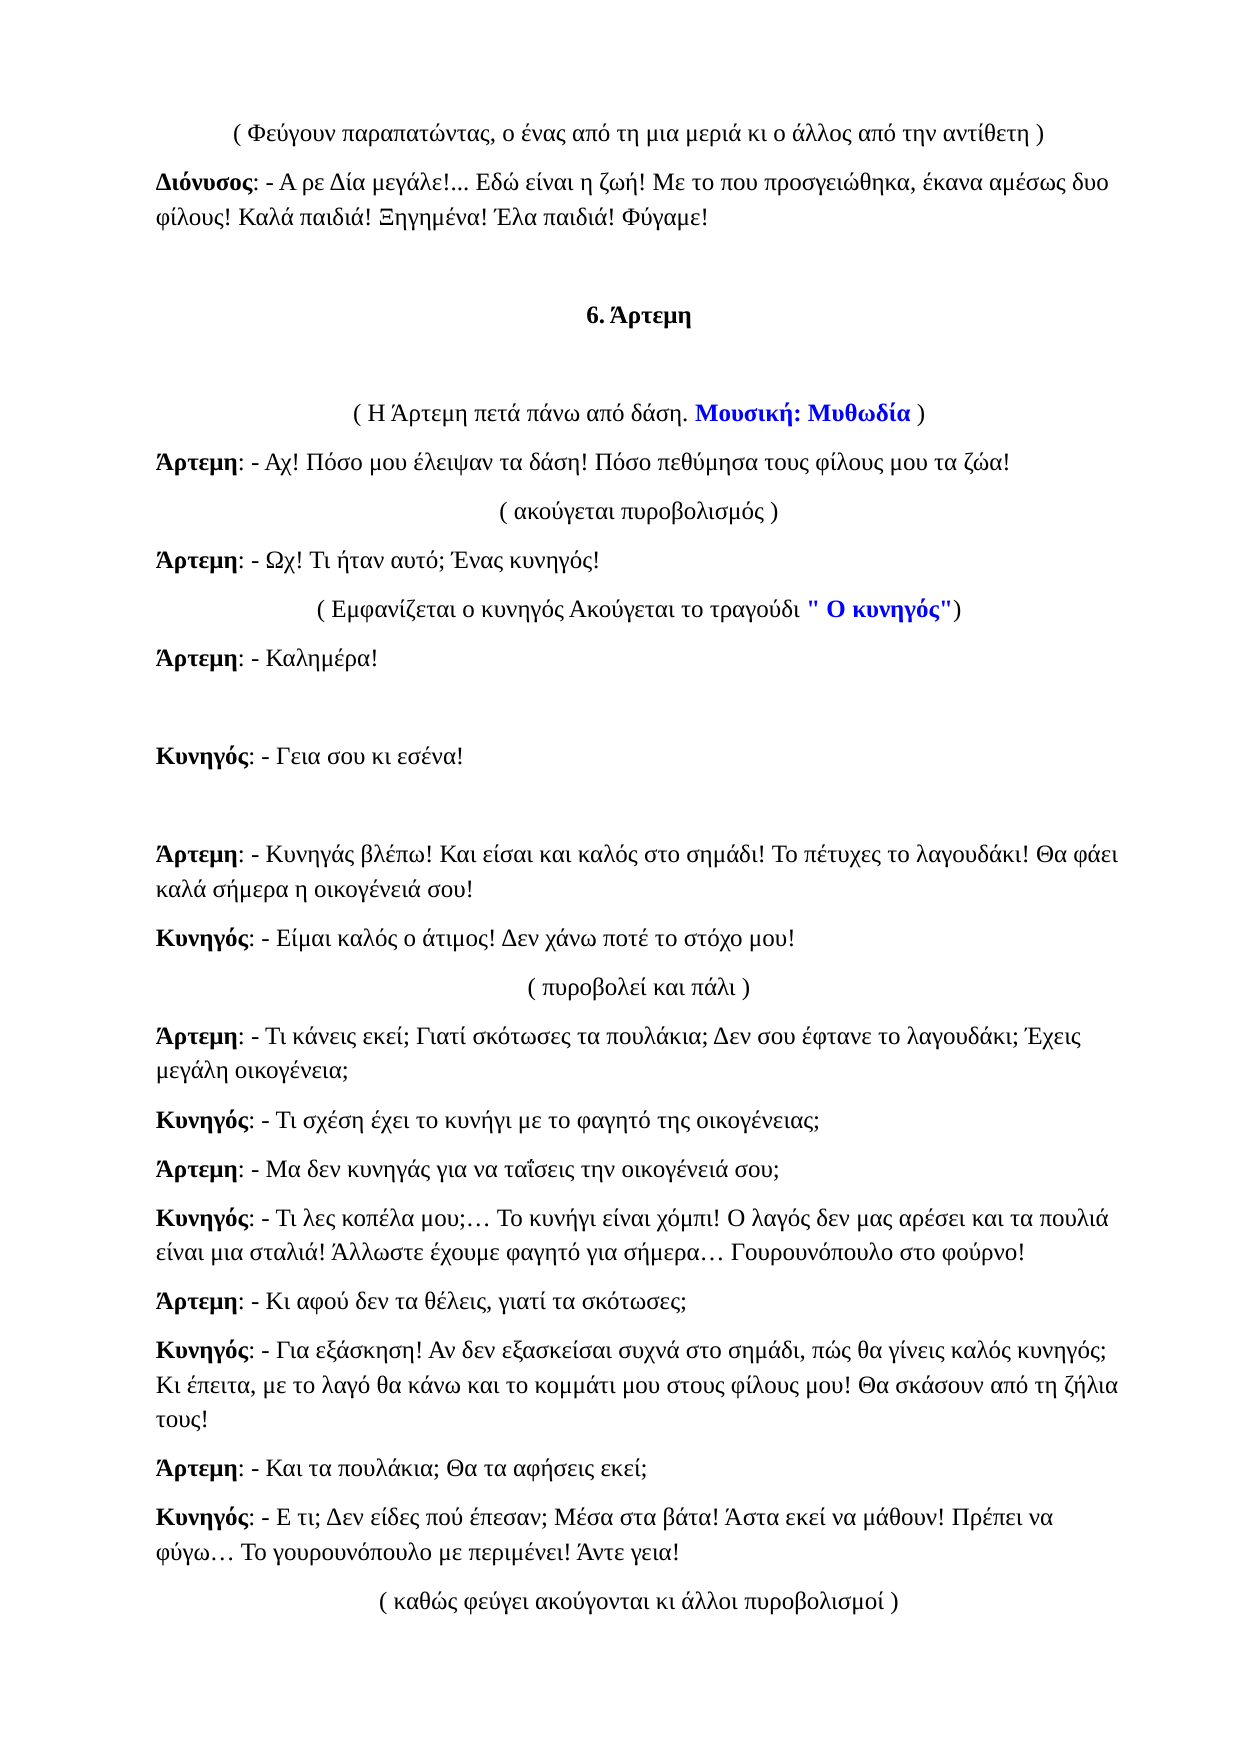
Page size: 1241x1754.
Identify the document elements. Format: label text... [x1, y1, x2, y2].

text ( Εμφανίζεται ο κυνηγός Ακούγεται το τραγούδι " Ο κυνηγός") [156, 594, 1122, 623]
text Διόνυσος: - Α ρε Δία μεγάλε!... Εδώ είναι η ζωή! Με το που προσγειώθηκα, έκανα αμέσως δυο φίλους! Καλά παιδιά! Ξηγημένα! Έλα παιδιά! Φύγαμε! [156, 167, 1122, 230]
text 6. Άρτεμη [156, 300, 1122, 328]
text Άρτεμη: - Και τα πουλάκια; Θα τα αφήσεις εκεί; [156, 1453, 1122, 1482]
text ( πυροβολεί και πάλι ) [156, 972, 1122, 1001]
text Άρτεμη: - Καλημέρα! [156, 643, 1122, 672]
text ( ακούγεται πυροβολισμός ) [156, 496, 1122, 525]
text Κυνηγός: - Τι σχέση έχει το κυνήγι με το φαγητό της οικογένειας; [156, 1105, 1122, 1133]
text Άρτεμη: - Ωχ! Τι ήταν αυτό; Ένας κυνηγός! [156, 545, 1122, 574]
text ( Η Άρτεμη πετά πάνω από δάση. Μουσική: Μυθωδία ) [156, 398, 1122, 427]
text Κυνηγός: - Για εξάσκηση! Αν δεν εξασκείσαι συχνά στο σημάδι, πώς θα γίνεις καλός κυνηγός; Κι έπειτα, με το λαγό θα κάνω και το κομμάτι μου στους φίλους μου! Θα σκάσουν από τη ζήλια τους! [156, 1335, 1122, 1433]
text Κυνηγός: - Ε τι; Δεν είδες πού έπεσαν; Μέσα στα βάτα! Άστα εκεί να μάθουν! Πρέπει να φύγω… Το γουρουνόπουλο με περιμένει! Άντε γεια! [156, 1502, 1122, 1566]
text Άρτεμη: - Κυνηγάς βλέπω! Και είσαι και καλός στο σημάδι! Το πέτυχες το λαγουδάκι! Θα φάει καλά σήμερα η οικογένειά σου! [156, 839, 1122, 903]
text Κυνηγός: - Τι λες κοπέλα μου;… Το κυνήγι είναι χόμπι! Ο λαγός δεν μας αρέσει και τα πουλιά είναι μια σταλιά! Άλλωστε έχουμε φαγητό για σήμερα… Γουρουνόπουλο στο φούρνο! [156, 1203, 1122, 1266]
text Κυνηγός: - Είμαι καλός ο άτιμος! Δεν χάνω ποτέ το στόχο μου! [156, 923, 1122, 952]
text Άρτεμη: - Αχ! Πόσο μου έλειψαν τα δάση! Πόσο πεθύμησα τους φίλους μου τα ζώα! [156, 447, 1122, 476]
text Άρτεμη: - Τι κάνεις εκεί; Γιατί σκότωσες τα πουλάκια; Δεν σου έφτανε το λαγουδάκι; Έχεις μεγάλη οικογένεια; [156, 1021, 1122, 1084]
text ( καθώς φεύγει ακούγονται κι άλλοι πυροβολισμοί ) [156, 1586, 1122, 1615]
text Άρτεμη: - Κι αφού δεν τα θέλεις, γιατί τα σκότωσες; [156, 1286, 1122, 1315]
text Άρτεμη: - Μα δεν κυνηγάς για να ταΐσεις την οικογένειά σου; [156, 1154, 1122, 1182]
text ( Φεύγουν παραπατώντας, ο ένας από τη μια μεριά κι ο άλλος από την αντίθετη ) [156, 118, 1122, 147]
text Κυνηγός: - Γεια σου κι εσένα! [156, 741, 1122, 770]
